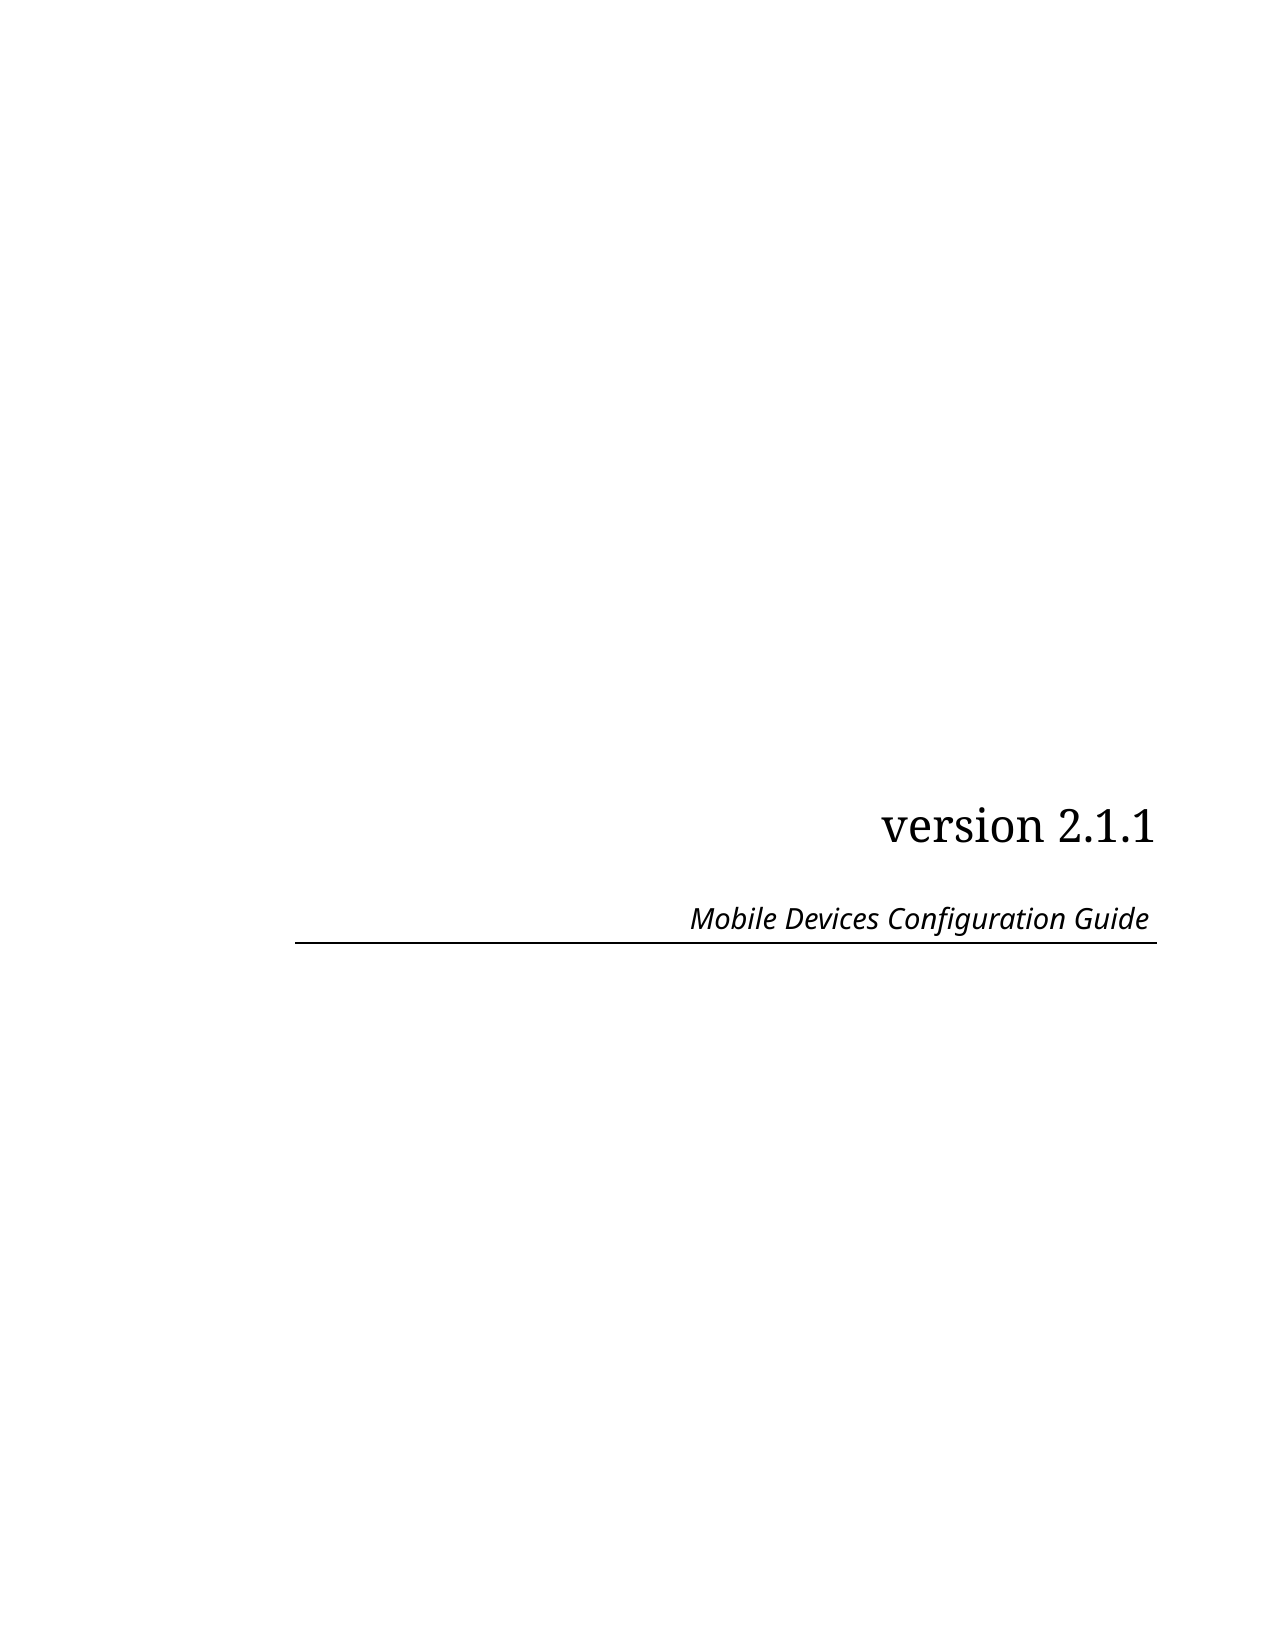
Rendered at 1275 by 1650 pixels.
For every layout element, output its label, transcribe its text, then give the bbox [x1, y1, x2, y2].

title version 2.1.1 [295, 794, 1157, 856]
subtitle Mobile Devices Configuration Guide [295, 894, 1157, 942]
